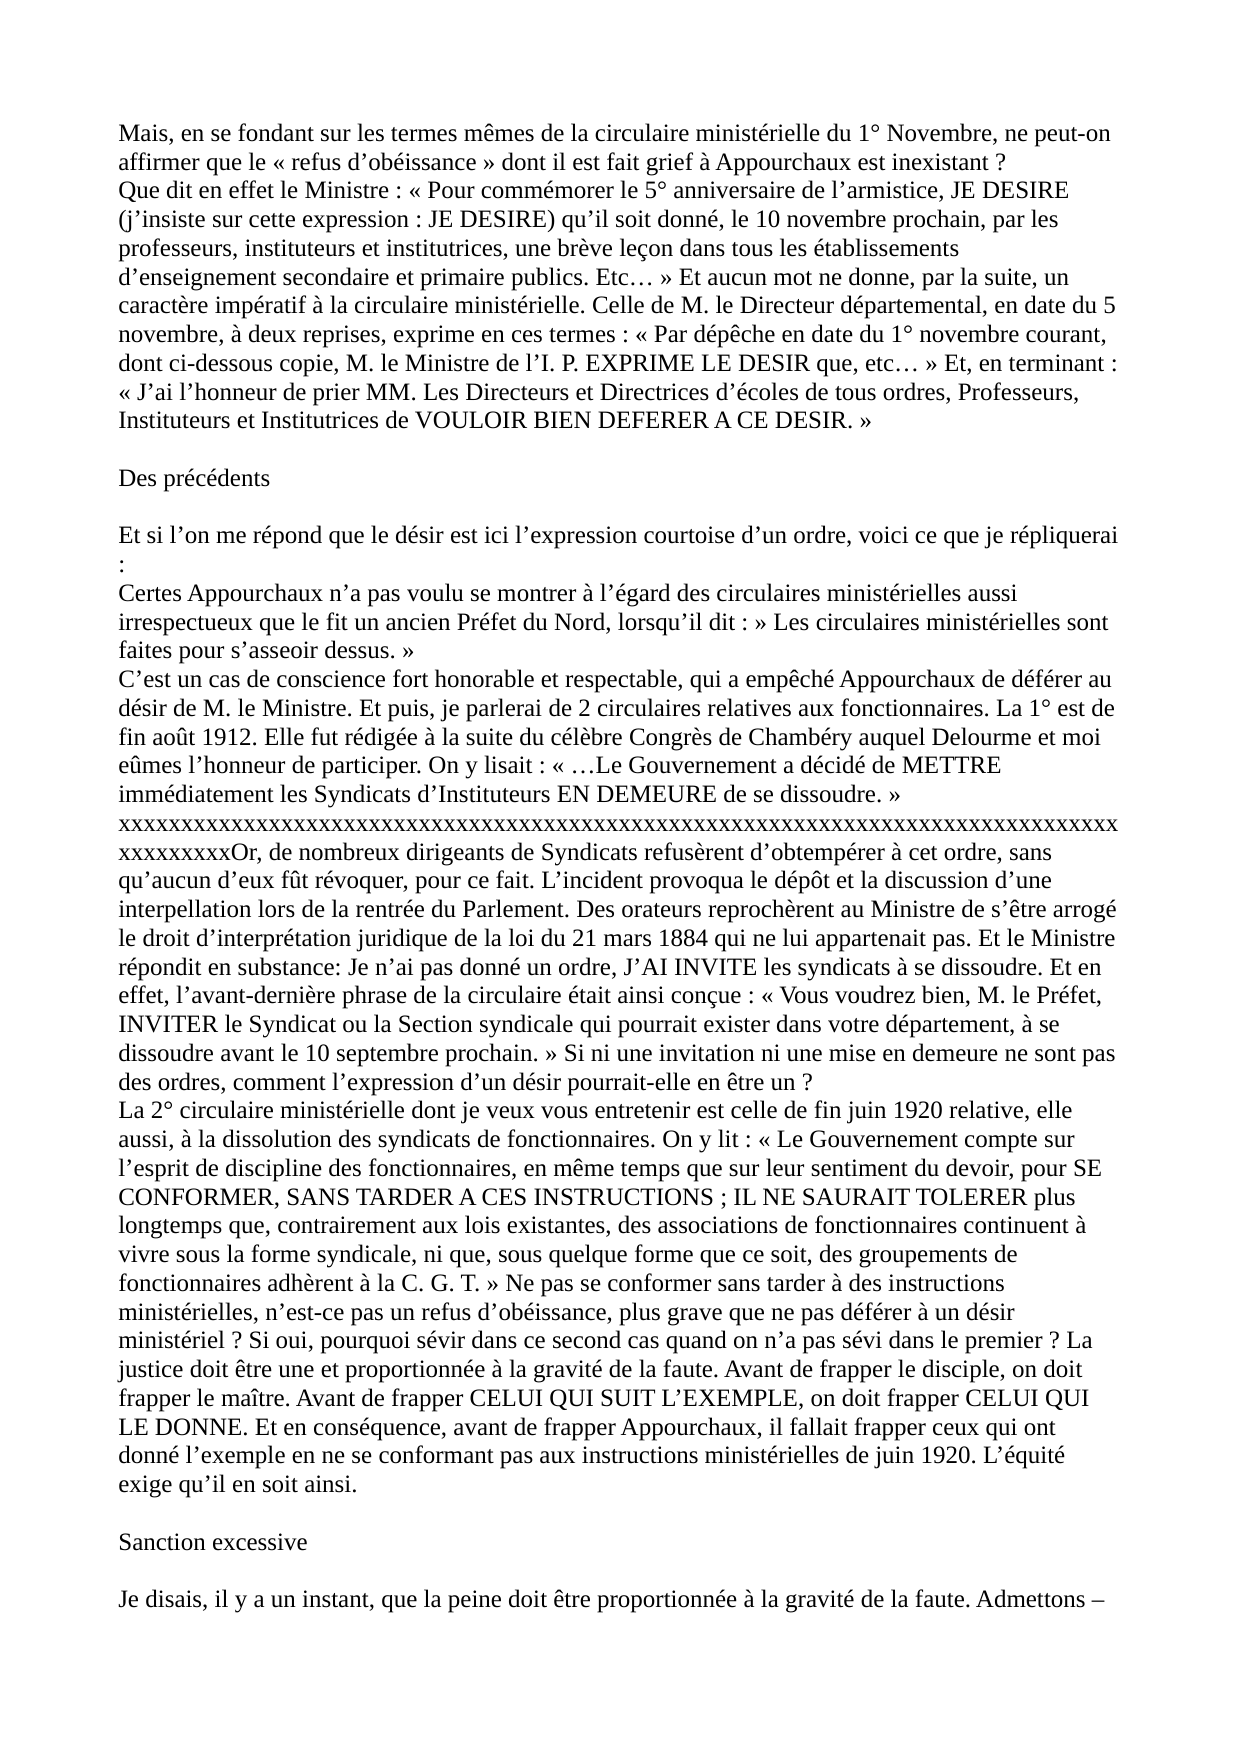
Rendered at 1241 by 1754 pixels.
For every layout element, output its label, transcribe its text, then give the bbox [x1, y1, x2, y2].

text Mais, en se fondant sur les termes mêmes de la circulaire ministérielle du 1° Novembre, ne peut-on affirmer que le « refus d’obéissance » dont il est fait grief à Appourchaux est inexistant ? Que dit en effet le Ministre : « Pour commémorer le 5° anniversaire de l’armistice, JE DESIRE (j’insiste sur cette expression : JE DESIRE) qu’il soit donné, le 10 novembre prochain, par les professeurs, instituteurs et institutrices, une brève leçon dans tous les établissements d’enseignement secondaire et primaire publics. Etc… » Et aucun mot ne donne, par la suite, un caractère impératif à la circulaire ministérielle. Celle de M. le Directeur départemental, en date du 5 novembre, à deux reprises, exprime en ces termes : « Par dépêche en date du 1° novembre courant, dont ci-dessous copie, M. le Ministre de l’I. P. EXPRIME LE DESIR que, etc… » Et, en terminant : « J’ai l’honneur de prier MM. Les Directeurs et Directrices d’écoles de tous ordres, Professeurs, Instituteurs et Institutrices de VOULOIR BIEN DEFERER A CE DESIR. » Des précédents Et si l’on me répond que le désir est ici l’expression courtoise d’un ordre, voici ce que je répliquerai : Certes Appourchaux n’a pas voulu se montrer à l’égard des circulaires ministérielles aussi irrespectueux que le fit un ancien Préfet du Nord, lorsqu’il dit : » Les circulaires ministérielles sont faites pour s’asseoir dessus. » C’est un cas de conscience fort honorable et respectable, qui a empêché Appourchaux de déférer au désir de M. le Ministre. Et puis, je parlerai de 2 circulaires relatives aux fonctionnaires. La 1° est de fin août 1912. Elle fut rédigée à la suite du célèbre Congrès de Chambéry auquel Delourme et moi eûmes l’honneur de participer. On y lisait : « …Le Gouvernement a décidé de METTRE immédiatement les Syndicats d’Instituteurs EN DEMEURE de se dissoudre. » xxxxxxxxxxxxxxxxxxxxxxxxxxxxxxxxxxxxxxxxxxxxxxxxxxxxxxxxxxxxxxxxxxxxxxxxxxxxxxxxxxxxxxxxxOr, de nombreux dirigeants de Syndicats refusèrent d’obtempérer à cet ordre, sans qu’aucun d’eux fût révoquer, pour ce fait. L’incident provoqua le dépôt et la discussion d’une interpellation lors de la rentrée du Parlement. Des orateurs reprochèrent au Ministre de s’être arrogé le droit d’interprétation juridique de la loi du 21 mars 1884 qui ne lui appartenait pas. Et le Ministre répondit en substance: Je n’ai pas donné un ordre, J’AI INVITE les syndicats à se dissoudre. Et en effet, l’avant-dernière phrase de la circulaire était ainsi conçue : « Vous voudrez bien, M. le Préfet, INVITER le Syndicat ou la Section syndicale qui pourrait exister dans votre département, à se dissoudre avant le 10 septembre prochain. » Si ni une invitation ni une mise en demeure ne sont pas des ordres, comment l’expression d’un désir pourrait-elle en être un ? La 2° circulaire ministérielle dont je veux vous entretenir est celle de fin juin 1920 relative, elle aussi, à la dissolution des syndicats de fonctionnaires. On y lit : « Le Gouvernement compte sur l’esprit de discipline des fonctionnaires, en même temps que sur leur sentiment du devoir, pour SE CONFORMER, SANS TARDER A CES INSTRUCTIONS ; IL NE SAURAIT TOLERER plus longtemps que, contrairement aux lois existantes, des associations de fonctionnaires continuent à vivre sous la forme syndicale, ni que, sous quelque forme que ce soit, des groupements de fonctionnaires adhèrent à la C. G. T. » Ne pas se conformer sans tarder à des instructions ministérielles, n’est-ce pas un refus d’obéissance, plus grave que ne pas déférer à un désir ministériel ? Si oui, pourquoi sévir dans ce second cas quand on n’a pas sévi dans le premier ? La justice doit être une et proportionnée à la gravité de la faute. Avant de frapper le disciple, on doit frapper le maître. Avant de frapper CELUI QUI SUIT L’EXEMPLE, on doit frapper CELUI QUI LE DONNE. Et en conséquence, avant de frapper Appourchaux, il fallait frapper ceux qui ont donné l’exemple en ne se conformant pas aux instructions ministérielles de juin 1920. L’équité exige qu’il en soit ainsi. Sanction excessive Je disais, il y a un instant, que la peine doit être proportionnée à la gravité de la faute. Admettons – [118, 118, 1122, 1613]
